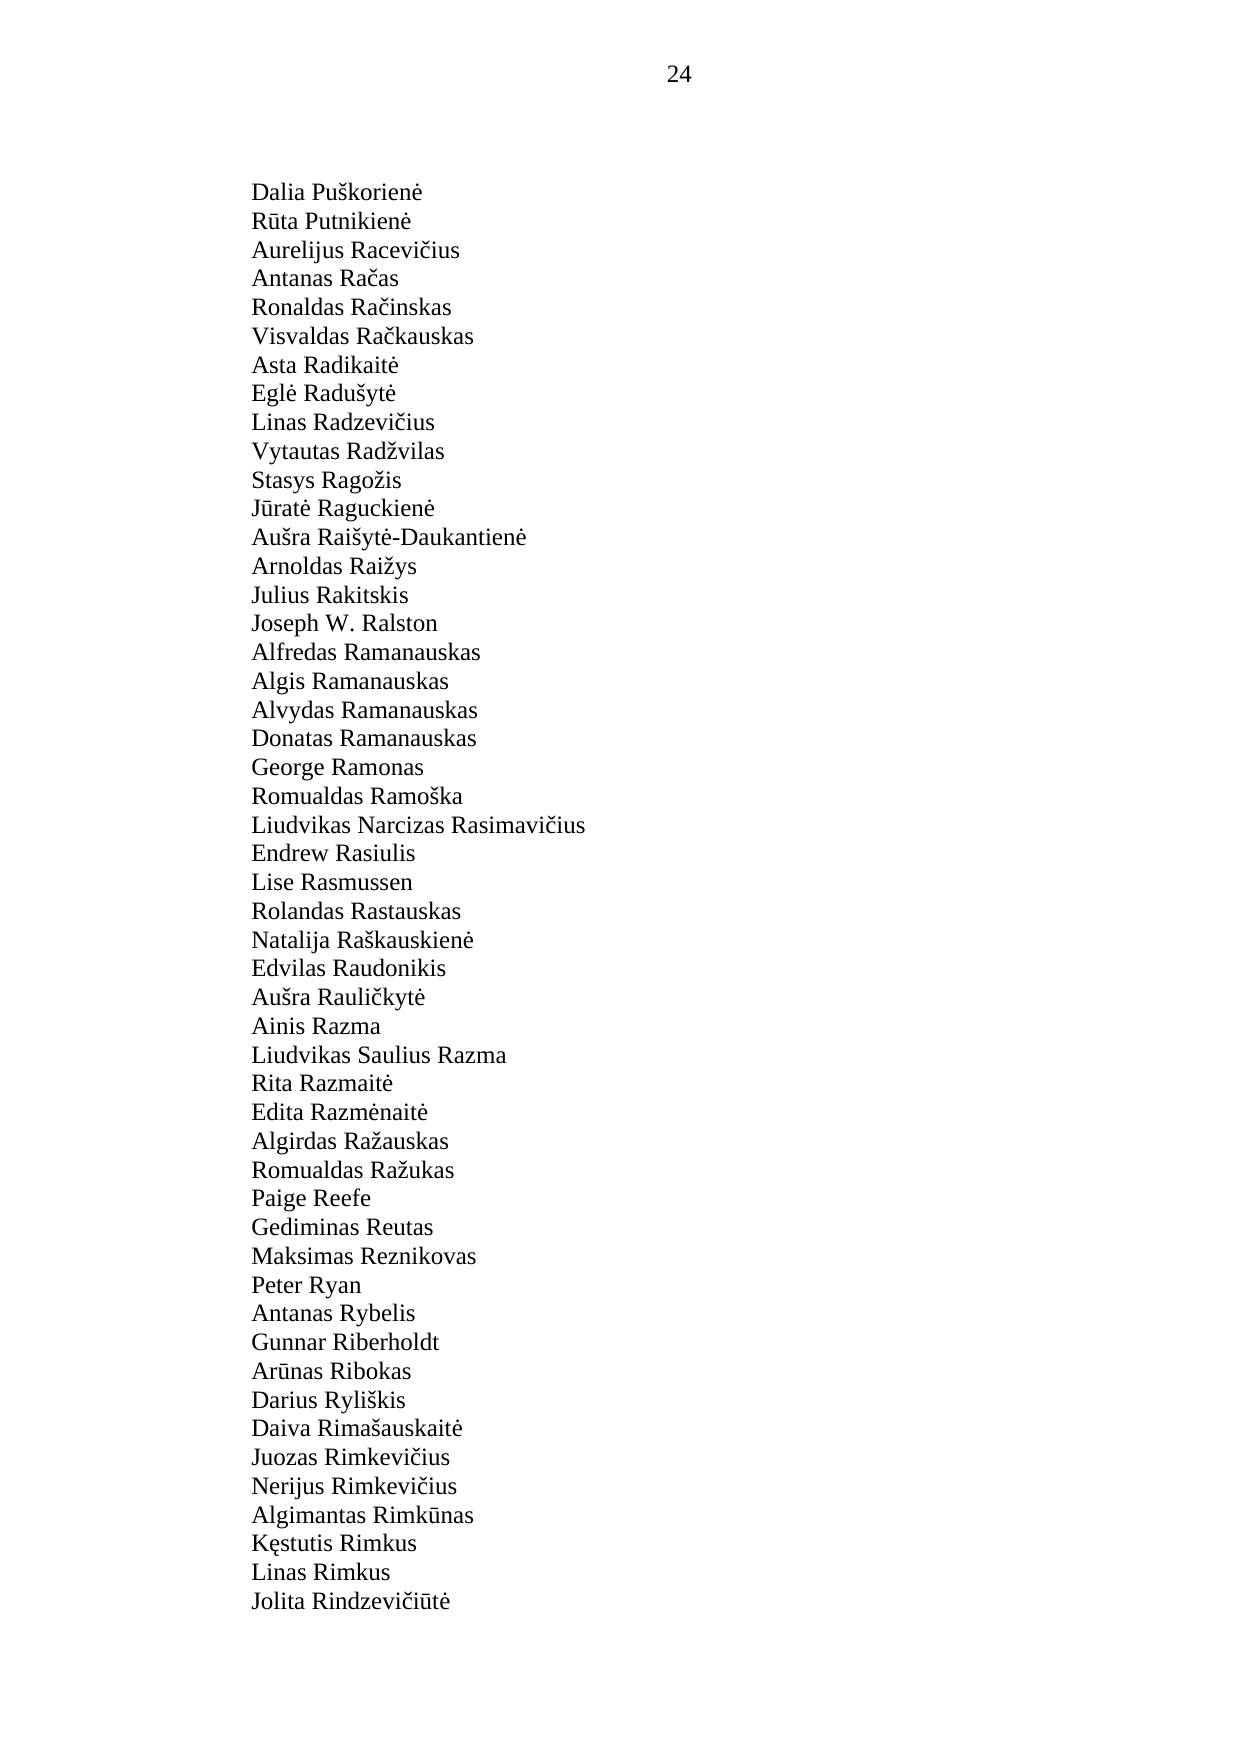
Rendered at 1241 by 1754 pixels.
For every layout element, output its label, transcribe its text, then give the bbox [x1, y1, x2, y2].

text Donatas Ramanauskas [177, 723, 1181, 752]
text Darius Ryliškis [177, 1385, 1181, 1413]
text Peter Ryan [177, 1270, 1181, 1298]
text Jolita Rindzevičiūtė [177, 1586, 1181, 1615]
text Eglė Radušytė [177, 378, 1181, 407]
text Edvilas Raudonikis [177, 953, 1181, 982]
text Alvydas Ramanauskas [177, 695, 1181, 723]
text Juozas Rimkevičius [177, 1442, 1181, 1471]
text Aušra Rauličkytė [177, 982, 1181, 1011]
text Antanas Rybelis [177, 1298, 1181, 1327]
text Natalija Raškauskienė [177, 925, 1181, 953]
text Kęstutis Rimkus [177, 1528, 1181, 1557]
text Dalia Puškorienė [177, 177, 1181, 206]
text Lise Rasmussen [177, 867, 1181, 896]
text Daiva Rimašauskaitė [177, 1413, 1181, 1442]
text Romualdas Ražukas [177, 1155, 1181, 1183]
text Arnoldas Raižys [177, 551, 1181, 580]
text Endrew Rasiulis [177, 838, 1181, 867]
text Aurelijus Racevičius [177, 235, 1181, 263]
text Antanas Račas [177, 263, 1181, 292]
text Linas Rimkus [177, 1557, 1181, 1586]
text Gediminas Reutas [177, 1212, 1181, 1241]
text Rita Razmaitė [177, 1068, 1181, 1097]
text Liudvikas Narcizas Rasimavičius [177, 810, 1181, 838]
text Joseph W. Ralston [177, 608, 1181, 637]
text Gunnar Riberholdt [177, 1327, 1181, 1356]
text George Ramonas [177, 752, 1181, 781]
text Nerijus Rimkevičius [177, 1471, 1181, 1500]
text Paige Reefe [177, 1183, 1181, 1212]
text Algirdas Ražauskas [177, 1126, 1181, 1155]
text Ronaldas Račinskas [177, 292, 1181, 321]
text Stasys Ragožis [177, 465, 1181, 493]
text Visvaldas Račkauskas [177, 321, 1181, 350]
text Julius Rakitskis [177, 580, 1181, 608]
text Maksimas Reznikovas [177, 1241, 1181, 1270]
text Aušra Raišytė-Daukantienė [177, 522, 1181, 551]
text Rūta Putnikienė [177, 206, 1181, 235]
text Vytautas Radžvilas [177, 436, 1181, 465]
text Jūratė Raguckienė [177, 493, 1181, 522]
text Alfredas Ramanauskas [177, 637, 1181, 666]
text Algimantas Rimkūnas [177, 1500, 1181, 1528]
text Liudvikas Saulius Razma [177, 1040, 1181, 1068]
text Rolandas Rastauskas [177, 896, 1181, 925]
text Asta Radikaitė [177, 350, 1181, 378]
text Edita Razmėnaitė [177, 1097, 1181, 1126]
text Ainis Razma [177, 1011, 1181, 1040]
text Linas Radzevičius [177, 407, 1181, 436]
text Arūnas Ribokas [177, 1356, 1181, 1385]
text Romualdas Ramoška [177, 781, 1181, 810]
text Algis Ramanauskas [177, 666, 1181, 695]
